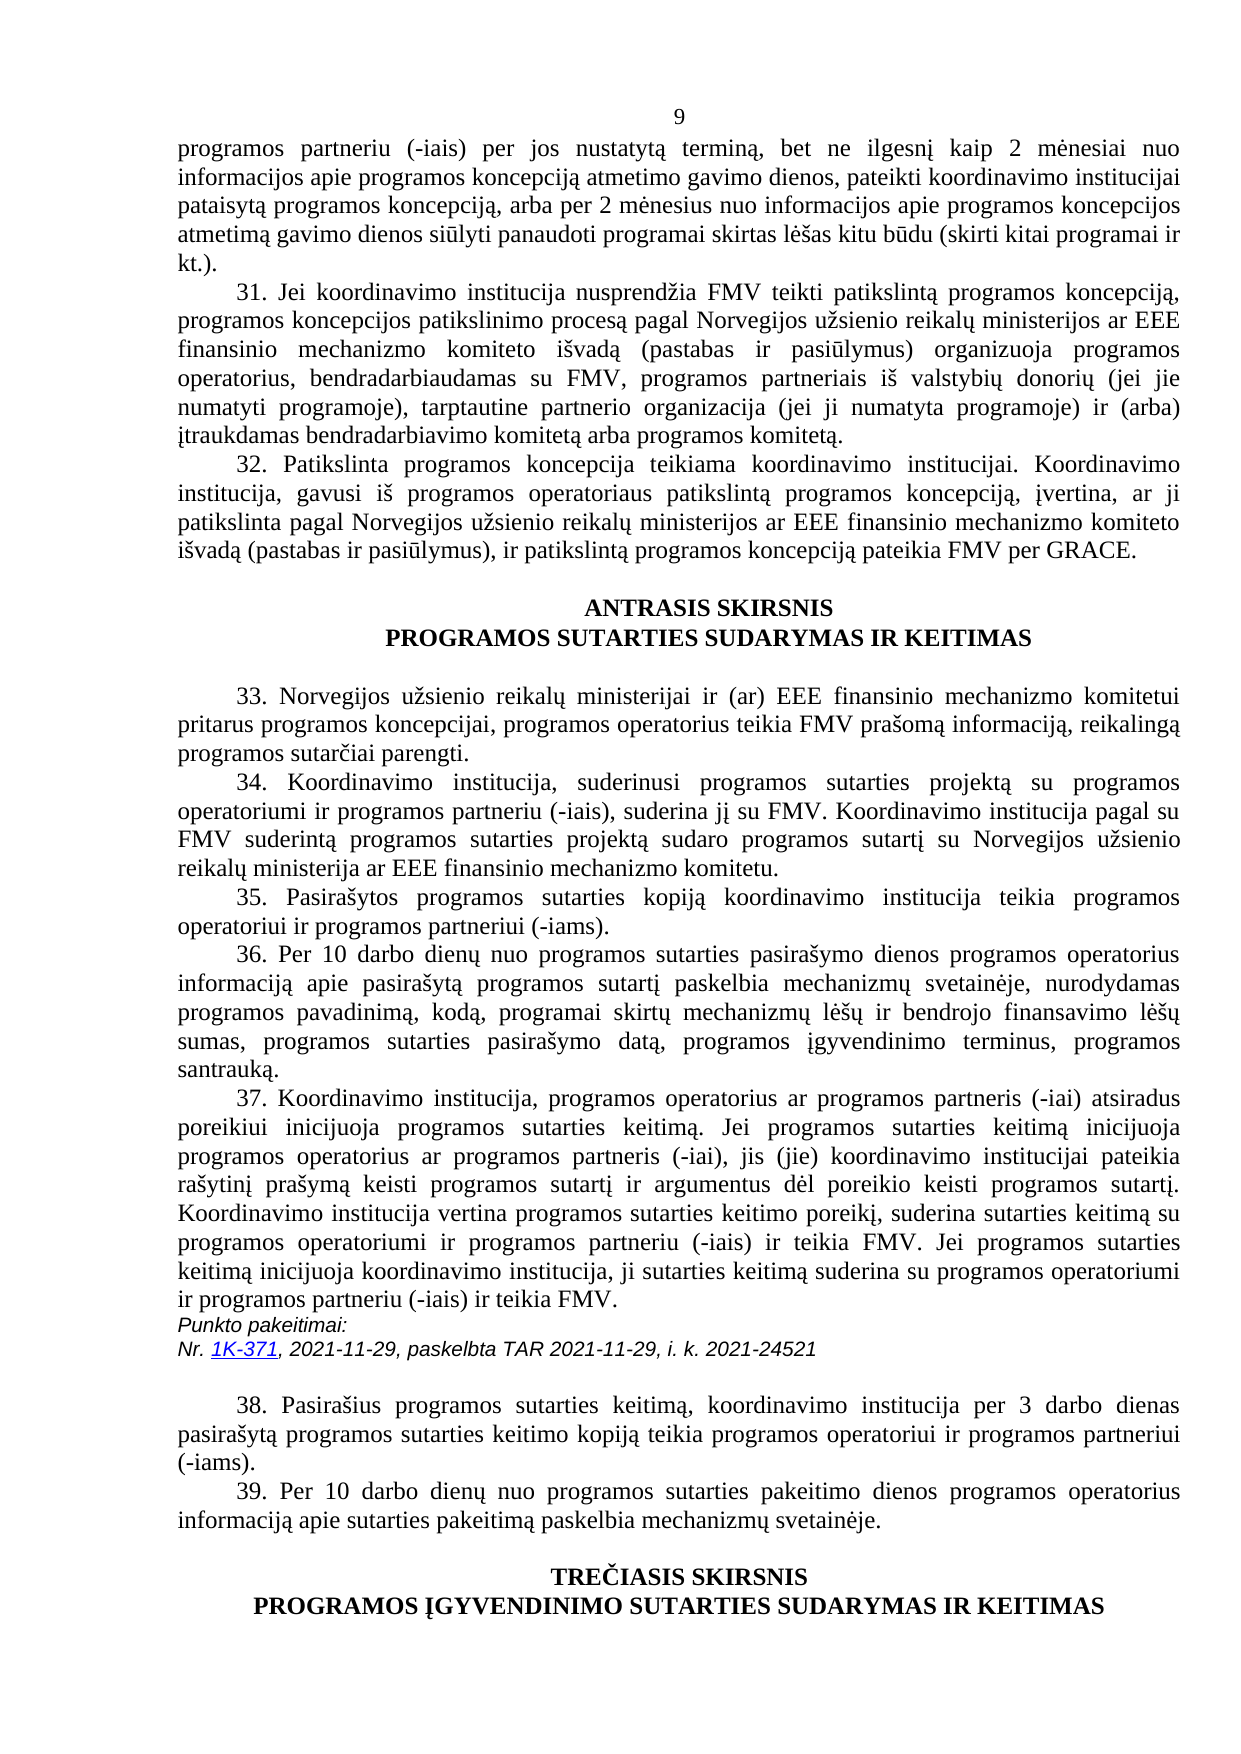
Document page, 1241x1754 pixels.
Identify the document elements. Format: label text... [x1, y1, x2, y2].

text Nr. 1K-371, 2021-11-29, paskelbta TAR 2021-11-29, i. k. 2021-24521 [177, 1337, 1181, 1361]
text 35. Pasirašytos programos sutarties kopiją koordinavimo institucija teikia programos operatoriui ir programos partneriui (-iams). [177, 882, 1181, 939]
text 36. Per 10 darbo dienų nuo programos sutarties pasirašymo dienos programos operatorius informaciją apie pasirašytą programos sutartį paskelbia mechanizmų svetainėje, nurodydamas programos pavadinimą, kodą, programai skirtų mechanizmų lėšų ir bendrojo finansavimo lėšų sumas, programos sutarties pasirašymo datą, programos įgyvendinimo terminus, programos santrauką. [177, 939, 1181, 1083]
text 32. Patikslinta programos koncepcija teikiama koordinavimo institucijai. Koordinavimo institucija, gavusi iš programos operatoriaus patikslintą programos koncepciją, įvertina, ar ji patikslinta pagal Norvegijos užsienio reikalų ministerijos ar EEE finansinio mechanizmo komiteto išvadą (pastabas ir pasiūlymus), ir patikslintą programos koncepciją pateikia FMV per GRACE. [177, 449, 1181, 564]
text programos partneriu (-iais) per jos nustatytą terminą, bet ne ilgesnį kaip 2 mėnesiai nuo informacijos apie programos koncepciją atmetimo gavimo dienos, pateikti koordinavimo institucijai pataisytą programos koncepciją, arba per 2 mėnesius nuo informacijos apie programos koncepcijos atmetimą gavimo dienos siūlyti panaudoti programai skirtas lėšas kitu būdu (skirti kitai programai ir kt.). [177, 133, 1181, 277]
text 33. Norvegijos užsienio reikalų ministerijai ir (ar) EEE finansinio mechanizmo komitetui pritarus programos koncepcijai, programos operatorius teikia FMV prašomą informaciją, reikalingą programos sutarčiai parengti. [177, 681, 1181, 767]
text 37. Koordinavimo institucija, programos operatorius ar programos partneris (-iai) atsiradus poreikiui inicijuoja programos sutarties keitimą. Jei programos sutarties keitimą inicijuoja programos operatorius ar programos partneris (-iai), jis (jie) koordinavimo institucijai pateikia rašytinį prašymą keisti programos sutartį ir argumentus dėl poreikio keisti programos sutartį. Koordinavimo institucija vertina programos sutarties keitimo poreikį, suderina sutarties keitimą su programos operatoriumi ir programos partneriu (-iais) ir teikia FMV. Jei programos sutarties keitimą inicijuoja koordinavimo institucija, ji sutarties keitimą suderina su programos operatoriumi ir programos partneriu (-iais) ir teikia FMV. [177, 1083, 1181, 1313]
text 31. Jei koordinavimo institucija nusprendžia FMV teikti patikslintą programos koncepciją, programos koncepcijos patikslinimo procesą pagal Norvegijos užsienio reikalų ministerijos ar EEE finansinio mechanizmo komiteto išvadą (pastabas ir pasiūlymus) organizuoja programos operatorius, bendradarbiaudamas su FMV, programos partneriais iš valstybių donorių (jei jie numatyti programoje), tarptautine partnerio organizacija (jei ji numatyta programoje) ir (arba) įtraukdamas bendradarbiavimo komitetą arba programos komitetą. [177, 277, 1181, 449]
text ANTRASIS SKIRSNIS [236, 593, 1181, 622]
text TREČIASIS SKIRSNIS [177, 1562, 1181, 1591]
text 38. Pasirašius programos sutarties keitimą, koordinavimo institucija per 3 darbo dienas pasirašytą programos sutarties keitimo kopiją teikia programos operatoriui ir programos partneriui (-iams). [177, 1390, 1181, 1476]
text 34. Koordinavimo institucija, suderinusi programos sutarties projektą su programos operatoriumi ir programos partneriu (-iais), suderina jį su FMV. Koordinavimo institucija pagal su FMV suderintą programos sutarties projektą sudaro programos sutartį su Norvegijos užsienio reikalų ministerija ar EEE finansinio mechanizmo komitetu. [177, 767, 1181, 882]
text 39. Per 10 darbo dienų nuo programos sutarties pakeitimo dienos programos operatorius informaciją apie sutarties pakeitimą paskelbia mechanizmų svetainėje. [177, 1476, 1181, 1534]
text PROGRAMOS ĮGYVENDINIMO SUTARTIES SUDARYMAS IR KEITIMAS [177, 1591, 1181, 1620]
text PROGRAMOS SUTARTIES SUDARYMAS IR KEITIMAS [236, 623, 1181, 652]
text Punkto pakeitimai: [177, 1313, 1181, 1337]
